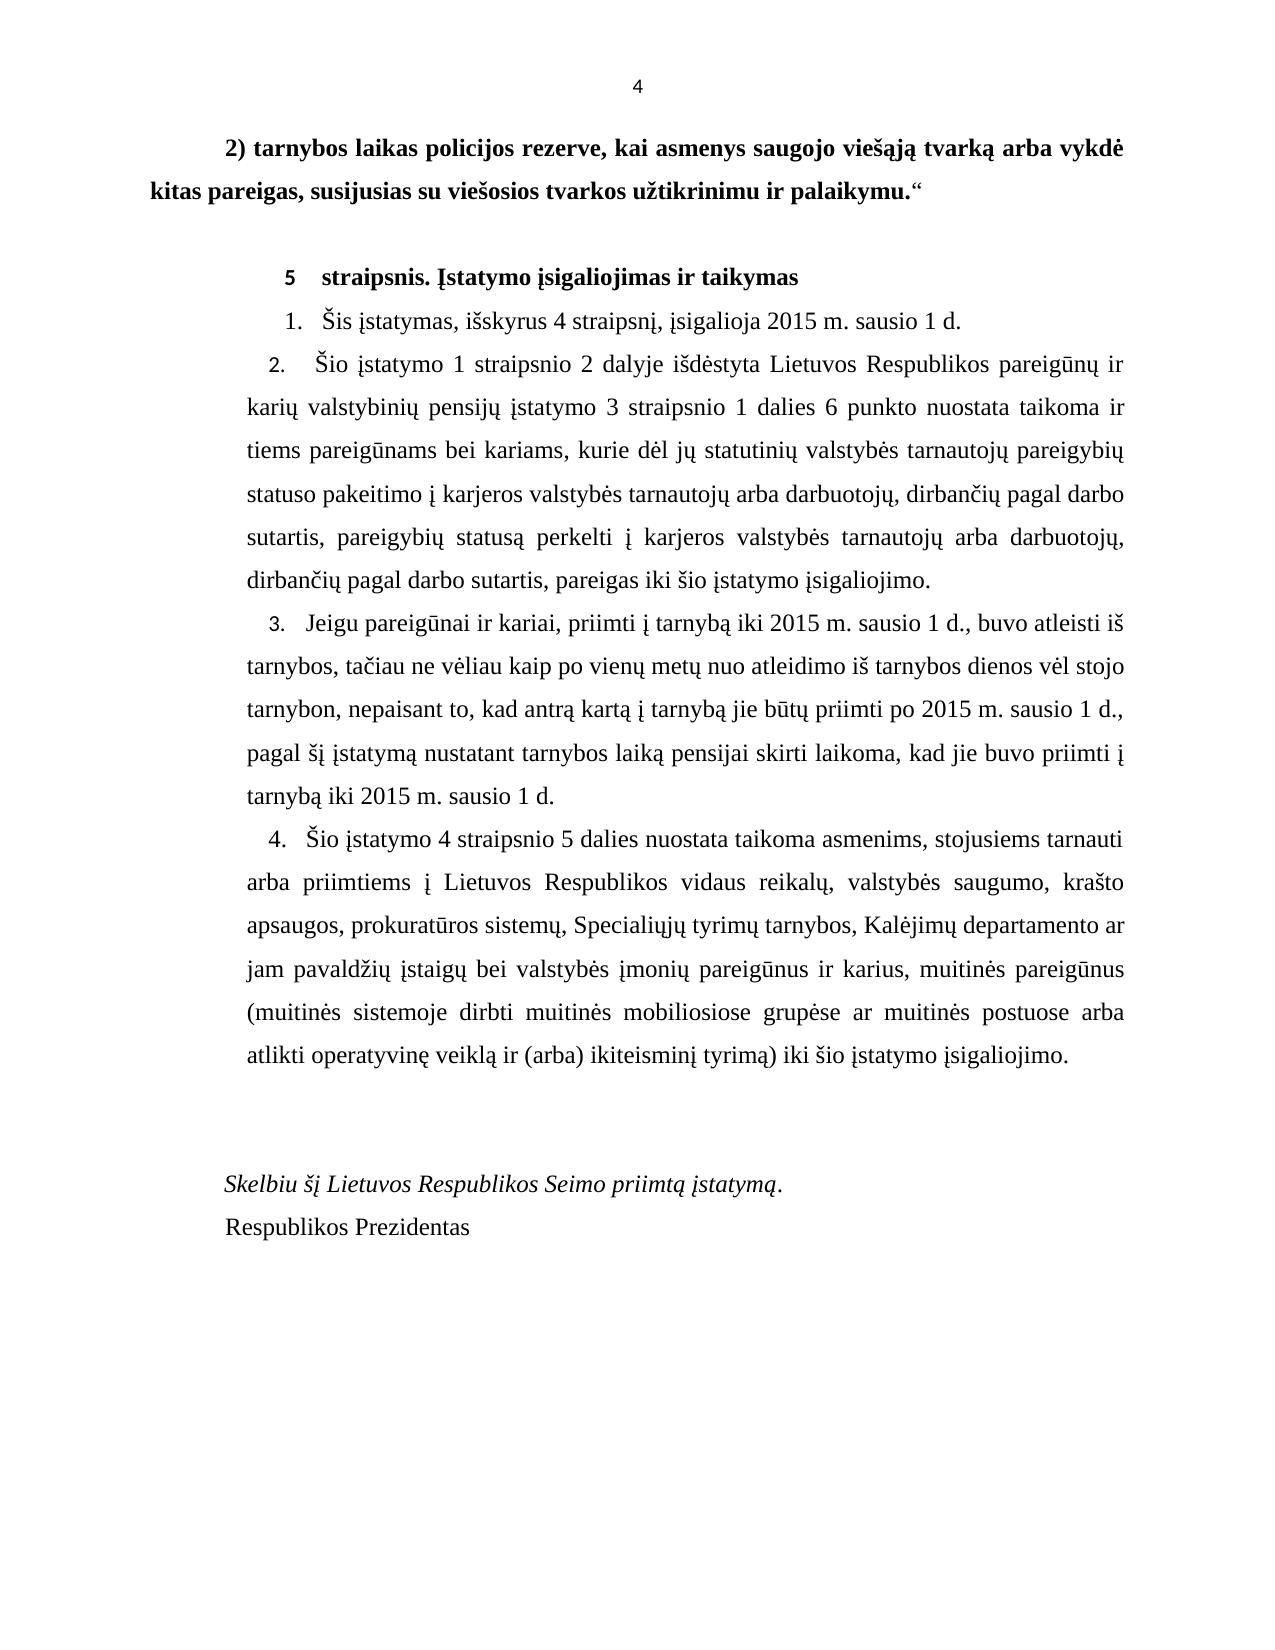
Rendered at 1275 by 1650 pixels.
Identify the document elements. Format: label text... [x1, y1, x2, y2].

text 2) tarnybos laikas policijos rezerve, kai asmenys saugojo viešąją tvarką arba vykdė kitas pareigas, susijusias su viešosios tvarkos užtikrinimu ir palaikymu.“ [150, 133, 1125, 205]
list straipsnis. Įstatymo įsigaliojimas ir taikymas [284, 262, 1125, 291]
text Skelbiu šį Lietuvos Respublikos Seimo priimtą įstatymą. [150, 1169, 1125, 1198]
list Šio įstatymo 1 straipsnio 2 dalyje išdėstyta Lietuvos Respublikos pareigūnų ir karių valstybinių pensijų įstatymo 3 straipsnio 1 dalies 6 punkto nuostata taikoma ir tiems pareigūnams bei kariams, kurie dėl jų statutinių valstybės tarnautojų pareigybių statuso pakeitimo į karjeros valstybės tarnautojų arba darbuotojų, dirbančių pagal darbo sutartis, pareigybių statusą perkelti į karjeros valstybės tarnautojų arba darbuotojų, dirbančių pagal darbo sutartis, pareigas iki šio įstatymo įsigaliojimo. [209, 349, 1125, 594]
list Jeigu pareigūnai ir kariai, priimti į tarnybą iki 2015 m. sausio 1 d., buvo atleisti iš tarnybos, tačiau ne vėliau kaip po vienų metų nuo atleidimo iš tarnybos dienos vėl stojo tarnybon, nepaisant to, kad antrą kartą į tarnybą jie būtų priimti po 2015 m. sausio 1 d., pagal šį įstatymą nustatant tarnybos laiką pensijai skirti laikoma, kad jie buvo priimti į tarnybą iki 2015 m. sausio 1 d. [209, 608, 1125, 810]
text Respublikos Prezidentas [150, 1212, 1125, 1241]
list Šio įstatymo 4 straipsnio 5 dalies nuostata taikoma asmenims, stojusiems tarnauti arba priimtiems į Lietuvos Respublikos vidaus reikalų, valstybės saugumo, krašto apsaugos, prokuratūros sistemų, Specialiųjų tyrimų tarnybos, Kalėjimų departamento ar jam pavaldžių įstaigų bei valstybės įmonių pareigūnus ir karius, muitinės pareigūnus (muitinės sistemoje dirbti muitinės mobiliosiose grupėse ar muitinės postuose arba atlikti operatyvinę veiklą ir (arba) ikiteisminį tyrimą) iki šio įstatymo įsigaliojimo. [209, 824, 1125, 1069]
list Šis įstatymas, išskyrus 4 straipsnį, įsigalioja 2015 m. sausio 1 d. [284, 306, 1125, 334]
